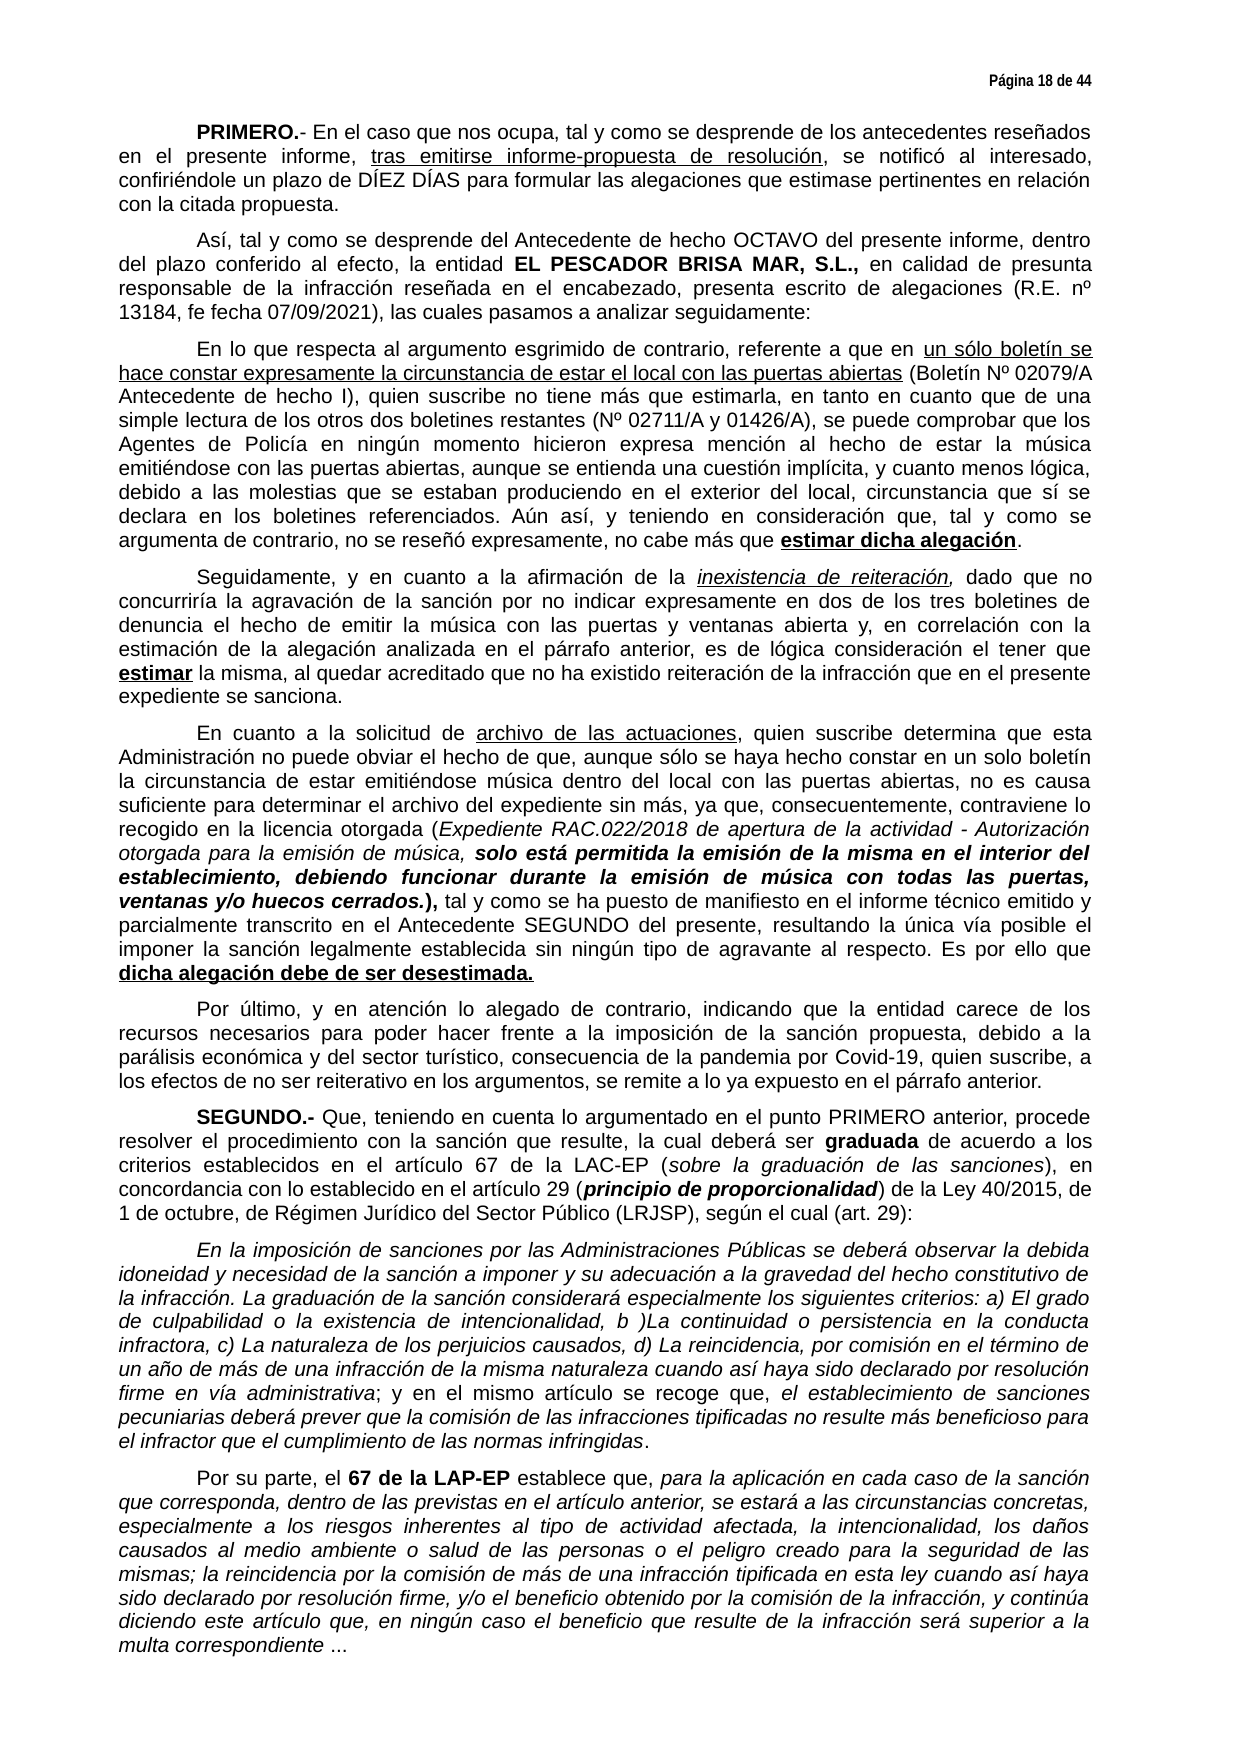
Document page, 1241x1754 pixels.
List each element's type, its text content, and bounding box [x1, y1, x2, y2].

text Seguidamente, y en cuanto a la afirmación de la inexistencia de reiteración, dado que no concurriría la agravación de la sanción por no indicar expresamente en dos de los tres boletines de denuncia el hecho de emitir la música con las puertas y ventanas abierta y, en correlación con la estimación de la alegación analizada en el párrafo anterior, es de lógica consideración el tener que estimar la misma, al quedar acreditado que no ha existido reiteración de la infracción que en el presente expediente se sanciona. [118, 564, 1092, 708]
text Por su parte, el 67 de la LAP-EP establece que, para la aplicación en cada caso de la sanción que corresponda, dentro de las previstas en el artículo anterior, se estará a las circunstancias concretas, especialmente a los riesgos inherentes al tipo de actividad afectada, la intencionalidad, los daños causados al medio ambiente o salud de las personas o el peligro creado para la seguridad de las mismas; la reincidencia por la comisión de más de una infracción tipificada en esta ley cuando así haya sido declarado por resolución firme, y/o el beneficio obtenido por la comisión de la infracción, y continúa diciendo este artículo que, en ningún caso el beneficio que resulte de la infracción será superior a la multa correspondiente ... [118, 1466, 1092, 1657]
text En la imposición de sanciones por las Administraciones Públicas se deberá observar la debida idoneidad y necesidad de la sanción a imponer y su adecuación a la gravedad del hecho constitutivo de la infracción. La graduación de la sanción considerará especialmente los siguientes criterios: a) El grado de culpabilidad o la existencia de intencionalidad, b )La continuidad o persistencia en la conducta infractora, c) La naturaleza de los perjuicios causados, d) La reincidencia, por comisión en el término de un año de más de una infracción de la misma naturaleza cuando así haya sido declarado por resolución firme en vía administrativa; y en el mismo artículo se recoge que, el establecimiento de sanciones pecuniarias deberá prever que la comisión de las infracciones tipificadas no resulte más beneficioso para el infractor que el cumplimiento de las normas infringidas. [118, 1237, 1092, 1453]
text SEGUNDO.- Que, teniendo en cuenta lo argumentado en el punto PRIMERO anterior, procede resolver el procedimiento con la sanción que resulte, la cual deberá ser graduada de acuerdo a los criterios establecidos en el artículo 67 de la LAC-EP (sobre la graduación de las sanciones), en concordancia con lo establecido en el artículo 29 (principio de proporcionalidad) de la Ley 40/2015, de 1 de octubre, de Régimen Jurídico del Sector Público (LRJSP), según el cual (art. 29): [118, 1105, 1092, 1225]
text En cuanto a la solicitud de archivo de las actuaciones, quien suscribe determina que esta Administración no puede obviar el hecho de que, aunque sólo se haya hecho constar en un solo boletín la circunstancia de estar emitiéndose música dentro del local con las puertas abiertas, no es causa suficiente para determinar el archivo del expediente sin más, ya que, consecuentemente, contraviene lo recogido en la licencia otorgada (Expediente RAC.022/2018 de apertura de la actividad - Autorización otorgada para la emisión de música, solo está permitida la emisión de la misma en el interior del establecimiento, debiendo funcionar durante la emisión de música con todas las puertas, ventanas y/o huecos cerrados.), tal y como se ha puesto de manifiesto en el informe técnico emitido y parcialmente transcrito en el Antecedente SEGUNDO del presente, resultando la única vía posible el imponer la sanción legalmente establecida sin ningún tipo de agravante al respecto. Es por ello que dicha alegación debe de ser desestimada. [118, 721, 1092, 984]
text En lo que respecta al argumento esgrimido de contrario, referente a que en un sólo boletín se hace constar expresamente la circunstancia de estar el local con las puertas abiertas (Boletín Nº 02079/A Antecedente de hecho I), quien suscribe no tiene más que estimarla, en tanto en cuanto que de una simple lectura de los otros dos boletines restantes (Nº 02711/A y 01426/A), se puede comprobar que los Agentes de Policía en ningún momento hicieron expresa mención al hecho de estar la música emitiéndose con las puertas abiertas, aunque se entienda una cuestión implícita, y cuanto menos lógica, debido a las molestias que se estaban produciendo en el exterior del local, circunstancia que sí se declara en los boletines referenciados. Aún así, y teniendo en consideración que, tal y como se argumenta de contrario, no se reseñó expresamente, no cabe más que estimar dicha alegación. [118, 336, 1092, 552]
text PRIMERO.- En el caso que nos ocupa, tal y como se desprende de los antecedentes reseñados en el presente informe, tras emitirse informe-propuesta de resolución, se notificó al interesado, confiriéndole un plazo de DÍEZ DÍAS para formular las alegaciones que estimase pertinentes en relación con la citada propuesta. [118, 120, 1092, 216]
text Así, tal y como se desprende del Antecedente de hecho OCTAVO del presente informe, dentro del plazo conferido al efecto, la entidad EL PESCADOR BRISA MAR, S.L., en calidad de presunta responsable de la infracción reseñada en el encabezado, presenta escrito de alegaciones (R.E. nº 13184, fe fecha 07/09/2021), las cuales pasamos a analizar seguidamente: [118, 228, 1092, 324]
text Por último, y en atención lo alegado de contrario, indicando que la entidad carece de los recursos necesarios para poder hacer frente a la imposición de la sanción propuesta, debido a la parálisis económica y del sector turístico, consecuencia de la pandemia por Covid-19, quien suscribe, a los efectos de no ser reiterativo en los argumentos, se remite a lo ya expuesto en el párrafo anterior. [118, 997, 1092, 1093]
